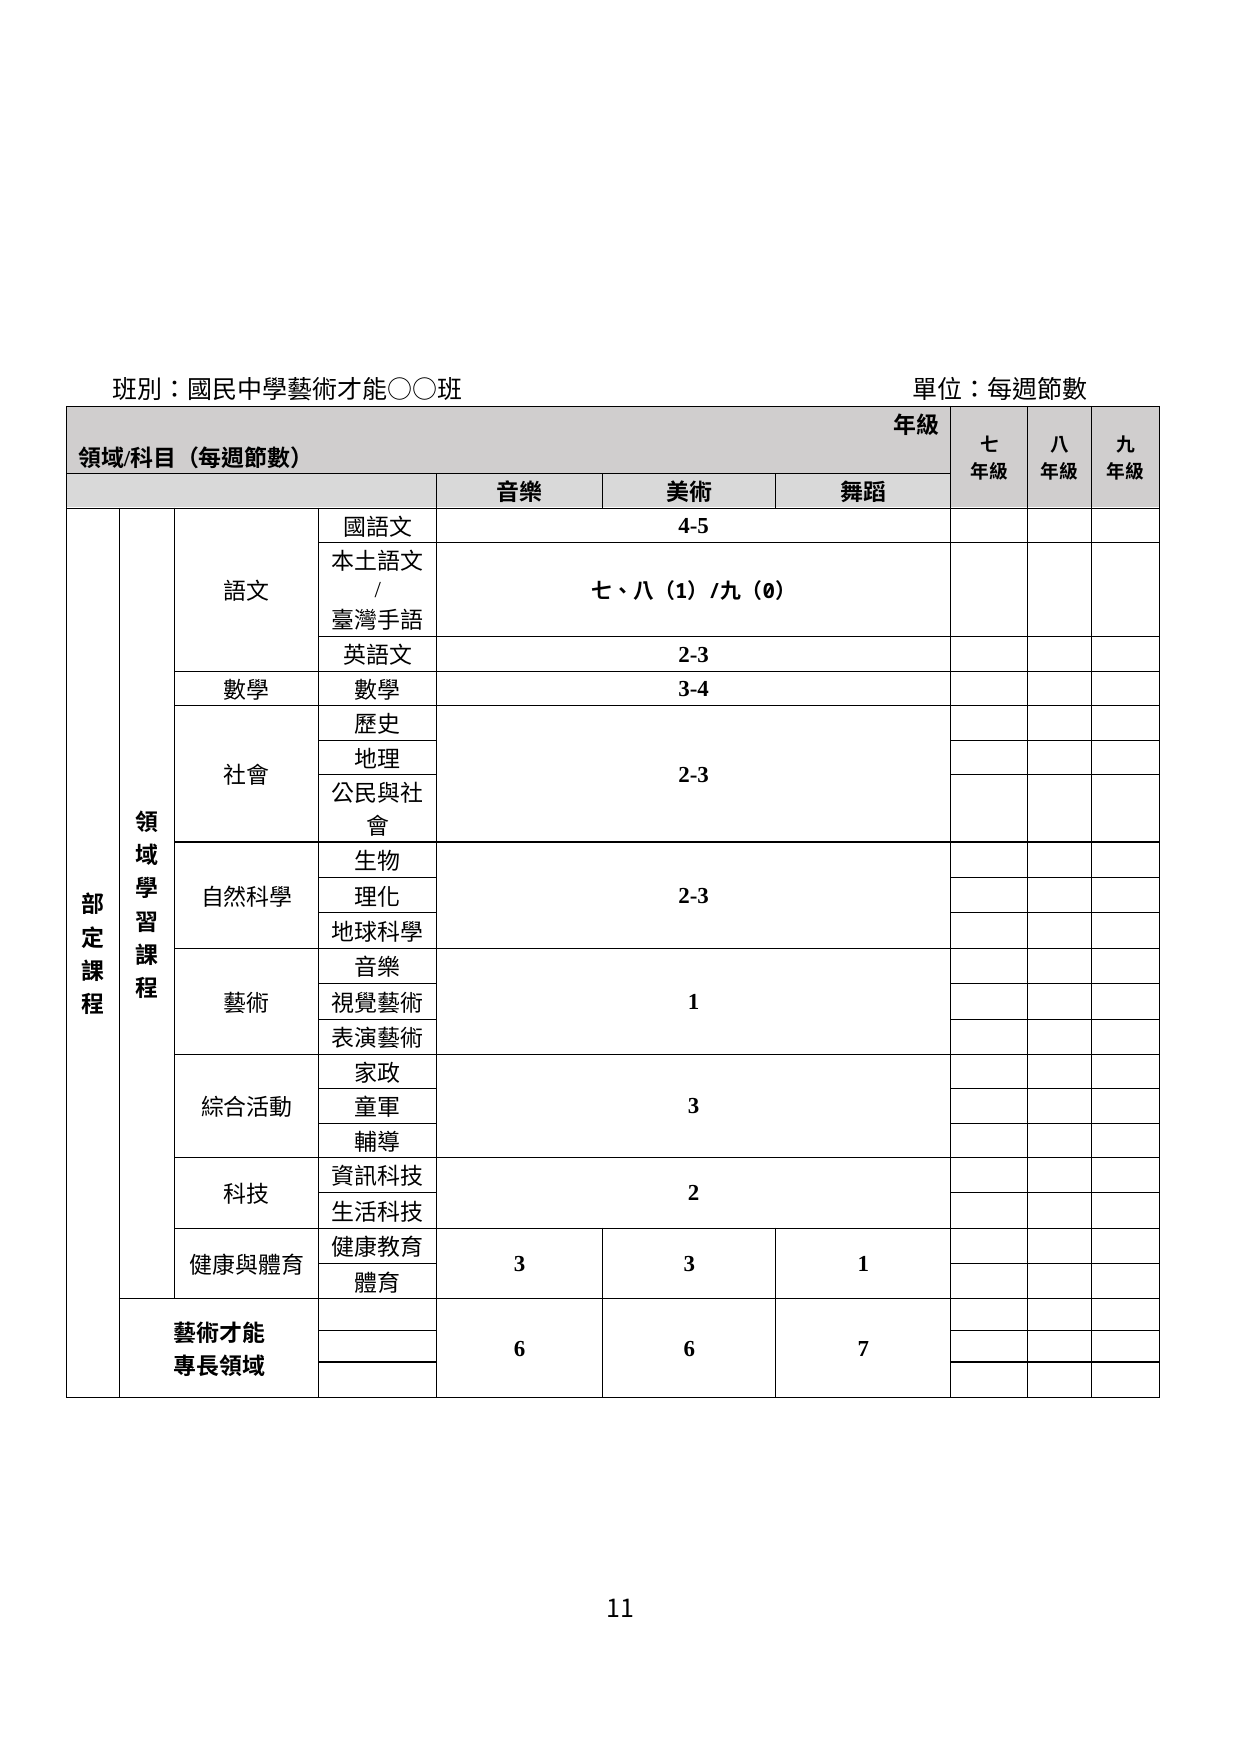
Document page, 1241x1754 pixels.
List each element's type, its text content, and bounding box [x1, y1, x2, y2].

table_cell 體育 [319, 1264, 436, 1298]
text 班別：國民中學藝術才能○○班 單位：每週節數 [112, 369, 1145, 406]
table_cell [1028, 1020, 1091, 1054]
table_cell [67, 474, 436, 507]
table_cell 領 域 學 習 課 程 [120, 509, 174, 1298]
table_cell 家政 [319, 1055, 436, 1088]
table_cell [951, 1229, 1027, 1263]
table_cell [1028, 741, 1091, 774]
table_cell 數學 [319, 672, 436, 705]
table_cell [1028, 949, 1091, 983]
table_cell 3 [603, 1229, 775, 1298]
table_cell 視覺藝術 [319, 984, 436, 1018]
table_cell [951, 913, 1027, 948]
table_cell [1092, 1331, 1159, 1361]
table_cell [1092, 984, 1159, 1018]
table_cell 理化 [319, 878, 436, 912]
table_cell [951, 637, 1027, 671]
table_cell 舞蹈 [776, 474, 950, 507]
table_cell 資訊科技 [319, 1158, 436, 1192]
table_cell [951, 706, 1027, 739]
table_cell 4-5 [437, 509, 950, 542]
table_cell 藝術才能 專長領域 [120, 1299, 318, 1397]
table_cell [1028, 1158, 1091, 1192]
table_cell [1092, 843, 1159, 877]
table_cell 綜合活動 [175, 1055, 318, 1157]
table_cell 2 [437, 1158, 950, 1227]
table_cell [1028, 1363, 1091, 1397]
table_cell [951, 949, 1027, 983]
table_cell [951, 1299, 1027, 1330]
table_cell 國語文 [319, 509, 436, 542]
table_header 年級 領域/科目（每週節數） [67, 407, 950, 473]
table_cell [951, 1264, 1027, 1298]
table_cell [1028, 775, 1091, 841]
table_cell [1092, 949, 1159, 983]
table_cell [951, 984, 1027, 1018]
table_cell 6 [437, 1299, 602, 1397]
table_cell [1028, 509, 1091, 542]
table_cell [1092, 1020, 1159, 1054]
table_cell [951, 1089, 1027, 1122]
table_cell [1028, 1124, 1091, 1157]
table_cell 自然科學 [175, 843, 318, 948]
table_cell 1 [437, 949, 950, 1054]
table_cell [1028, 984, 1091, 1018]
table_cell [951, 775, 1027, 841]
table_cell [1028, 878, 1091, 912]
table_cell [951, 878, 1027, 912]
table_cell 6 [603, 1299, 775, 1397]
table_cell [1092, 509, 1159, 542]
table_cell [1092, 1124, 1159, 1157]
table_cell 歷史 [319, 706, 436, 739]
table_cell 3 [437, 1055, 950, 1157]
table_cell [1092, 672, 1159, 705]
table_cell [319, 1331, 436, 1361]
table_cell [1092, 1089, 1159, 1122]
table_cell 科技 [175, 1158, 318, 1227]
table_cell [1092, 1299, 1159, 1330]
table_cell [951, 543, 1027, 636]
table_cell [1092, 1055, 1159, 1088]
table_cell [951, 843, 1027, 877]
table_cell [1092, 637, 1159, 671]
table_cell [1092, 706, 1159, 739]
table_cell 童軍 [319, 1089, 436, 1122]
table_cell 語文 [175, 509, 318, 671]
table_cell 部 定 課 程 [67, 509, 119, 1397]
table_cell [1092, 741, 1159, 774]
table_cell 社會 [175, 706, 318, 841]
table_cell 美術 [603, 474, 775, 507]
table_cell [951, 1055, 1027, 1088]
table_cell 健康與體育 [175, 1229, 318, 1298]
table_cell [1092, 1363, 1159, 1397]
table_cell [1092, 878, 1159, 912]
table_cell [1028, 543, 1091, 636]
table_cell 表演藝術 [319, 1020, 436, 1054]
table_cell [951, 1363, 1027, 1397]
table_cell [1092, 1158, 1159, 1192]
table_cell [951, 1020, 1027, 1054]
table_cell 2-3 [437, 843, 950, 948]
table_cell 公民與社會 [319, 775, 436, 841]
table_cell [1092, 913, 1159, 948]
table_cell 輔導 [319, 1124, 436, 1157]
table_cell 藝術 [175, 949, 318, 1054]
table_cell [1028, 1055, 1091, 1088]
table_cell 數學 [175, 672, 318, 705]
table_cell 3 [437, 1229, 602, 1298]
table_cell [1028, 637, 1091, 671]
table_cell 音樂 [437, 474, 602, 507]
table_cell [951, 509, 1027, 542]
table_cell 音樂 [319, 949, 436, 983]
table_cell [1028, 843, 1091, 877]
table_cell [951, 1158, 1027, 1192]
table_cell [1092, 1264, 1159, 1298]
table_cell 七、八（1）/九（0） [437, 543, 950, 636]
table_cell 2-3 [437, 706, 950, 841]
table_cell 生活科技 [319, 1193, 436, 1227]
table_cell [1092, 1193, 1159, 1227]
table_cell 1 [776, 1229, 950, 1298]
table_cell [319, 1299, 436, 1330]
table_cell [951, 1193, 1027, 1227]
table_cell 本土語文/ 臺灣手語 [319, 543, 436, 636]
table_cell [1028, 1089, 1091, 1122]
table_cell [1028, 913, 1091, 948]
table_cell [1092, 1229, 1159, 1263]
table_cell [1028, 1264, 1091, 1298]
table_cell [951, 672, 1027, 705]
table_cell 地球科學 [319, 913, 436, 948]
table_header 九 年級 [1092, 407, 1159, 507]
table_cell [1028, 1299, 1091, 1330]
table_cell 地理 [319, 741, 436, 774]
table_cell 英語文 [319, 637, 436, 671]
table_header 八 年級 [1028, 407, 1091, 507]
table_cell [951, 1331, 1027, 1361]
table_cell [319, 1363, 436, 1397]
table_cell [1028, 1331, 1091, 1361]
table_cell [1028, 1193, 1091, 1227]
table_cell [951, 741, 1027, 774]
table_cell 生物 [319, 843, 436, 877]
table_cell [1028, 1229, 1091, 1263]
table_cell 2-3 [437, 637, 950, 671]
table_cell [1092, 775, 1159, 841]
table_cell 3-4 [437, 672, 950, 705]
table_header 七 年級 [951, 407, 1027, 507]
table_cell [1028, 706, 1091, 739]
table_cell 7 [776, 1299, 950, 1397]
table_cell 健康教育 [319, 1229, 436, 1263]
table_cell [951, 1124, 1027, 1157]
table_cell [1028, 672, 1091, 705]
table_cell [1092, 543, 1159, 636]
